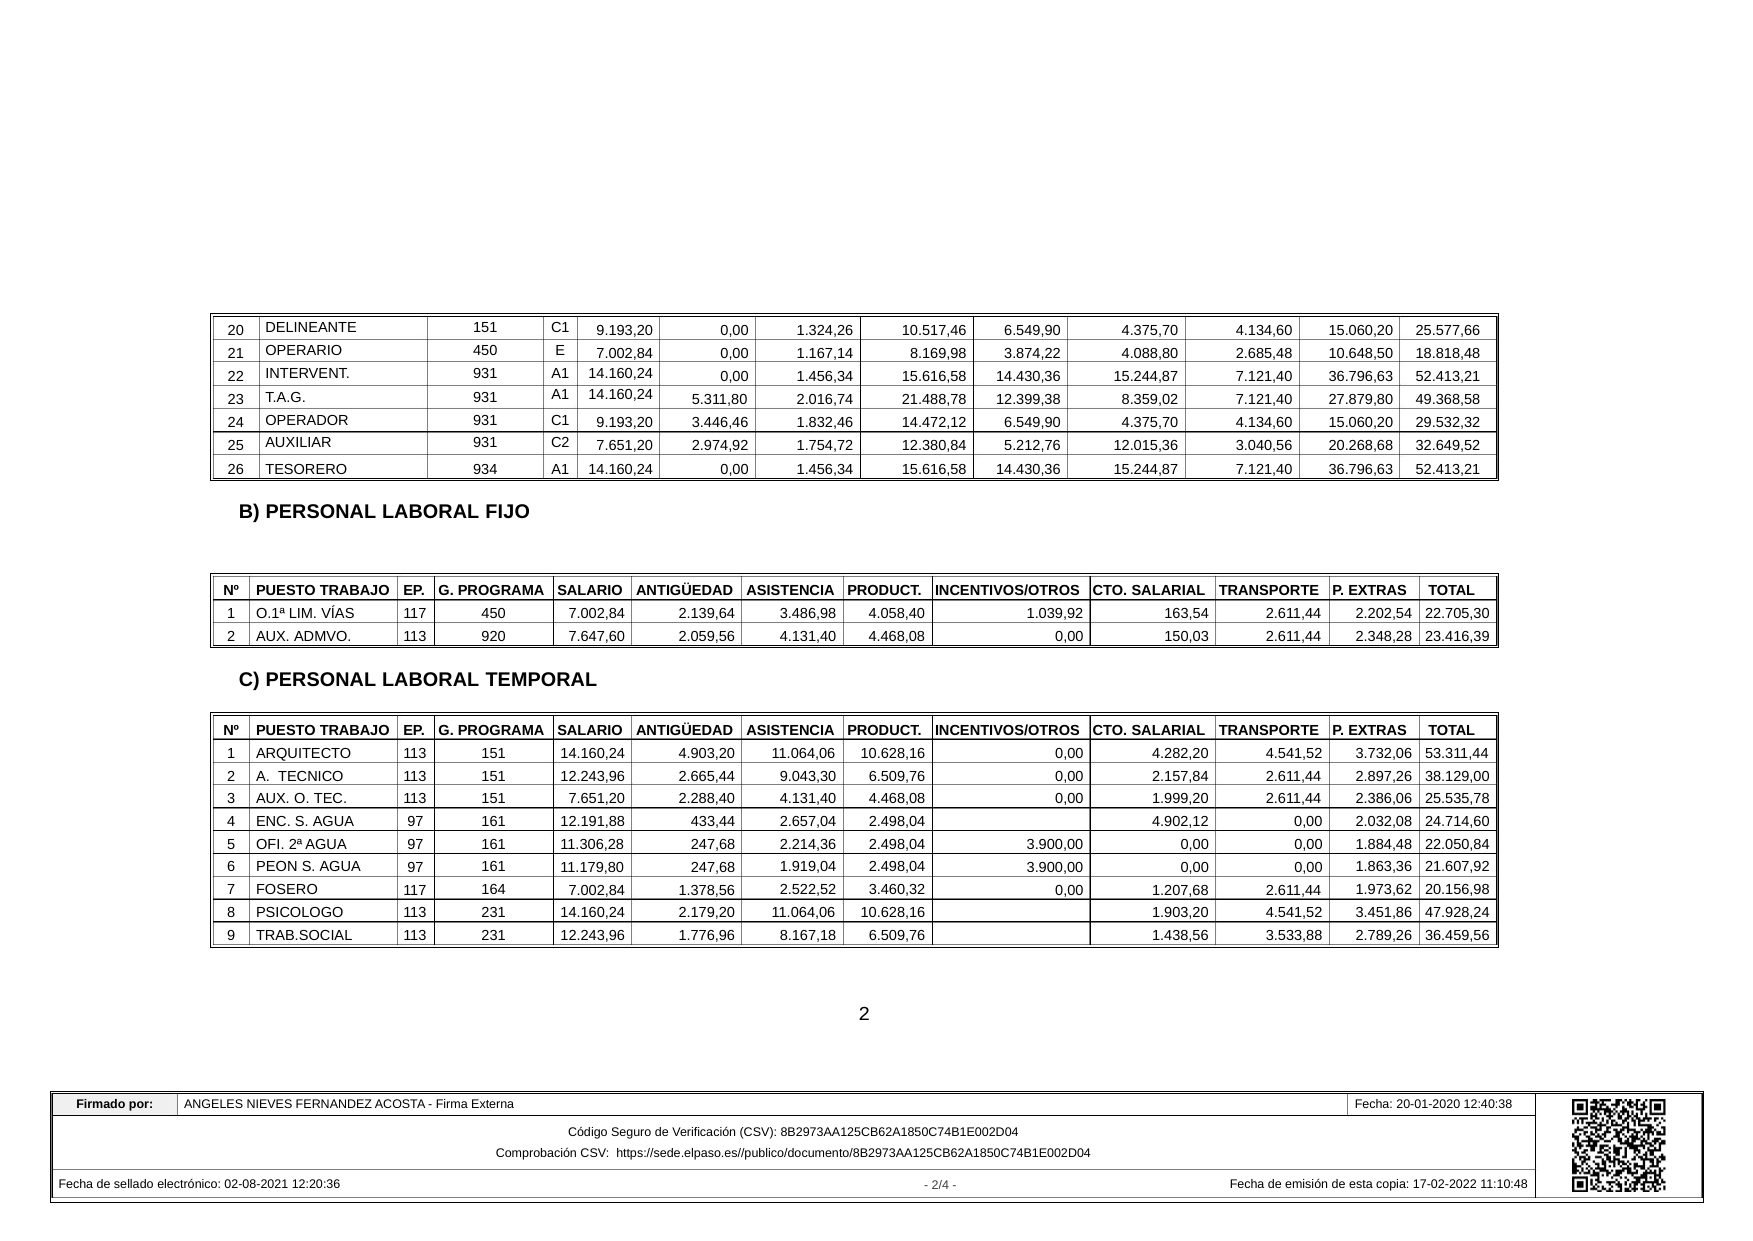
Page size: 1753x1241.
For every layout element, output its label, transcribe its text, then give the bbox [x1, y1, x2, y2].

text 5 [227, 836, 256, 852]
text 164 [481, 882, 528, 898]
text 931 [473, 366, 519, 382]
text 15.244,87 [1113, 369, 1200, 385]
text A1 14.160,24 [551, 461, 675, 478]
text C1 [551, 319, 591, 336]
text OFI. 2ª AGUA [256, 836, 382, 852]
text 1.167,14 [796, 345, 875, 361]
text C) PERSONAL LABORAL TEMPORAL [238, 669, 623, 691]
text 27.879,80 [1328, 392, 1415, 408]
text 1.754,72 [796, 437, 875, 453]
text 0,00 [1055, 745, 1105, 762]
picture [51, 1092, 1703, 1202]
text 7.121,40 [1236, 369, 1314, 385]
text 11.179,80 [560, 859, 647, 875]
text 2 [227, 768, 256, 784]
text 1.776,96 [678, 927, 757, 944]
text 113 [403, 905, 449, 921]
text 52.413,21 [1415, 369, 1502, 385]
text 1.039,92 [1026, 606, 1105, 622]
text 151 [481, 791, 528, 807]
text 0,00 [720, 345, 771, 361]
text 10.517,46 [902, 322, 989, 338]
text 433,44 [691, 813, 757, 830]
text 11.064,06 [771, 904, 858, 921]
text 2 [858, 1002, 895, 1025]
text 18.818,48 [1415, 345, 1502, 361]
text 247,68 [691, 836, 757, 853]
text 2.974,92 [692, 437, 771, 453]
text 0,00 [720, 461, 771, 477]
text 25.577,66 [1415, 322, 1502, 338]
text 7.002,84 [596, 345, 675, 361]
text 4.058,40 [868, 606, 947, 622]
text 0,00 [1294, 836, 1344, 853]
text 20.268,68 [1328, 437, 1415, 453]
text 2.611,44 [1266, 768, 1344, 784]
text 2.611,44 [1266, 882, 1344, 898]
text 3.040,56 [1236, 437, 1314, 453]
text E [555, 342, 591, 359]
text 4.902,12 [1152, 813, 1231, 830]
text TRAB.SOCIAL [256, 927, 374, 944]
text 36.796,63 [1328, 461, 1415, 477]
text 3.533,88 [1266, 927, 1344, 944]
text 2.611,44 [1266, 628, 1344, 644]
text 8.359,02 [1121, 392, 1200, 408]
text PSICOLOGO [256, 905, 374, 921]
text 4.541,52 [1266, 745, 1344, 762]
text Código Seguro de Verificación (CSV): 8B2973AA125CB62A1850C74B1E002D04 [568, 1125, 1044, 1139]
text 3.446,46 [692, 414, 771, 431]
text 1.884,48 22.050,84 [1355, 836, 1512, 852]
text 8.169,98 [910, 345, 989, 361]
text 6.549,90 [1004, 322, 1083, 338]
text Fecha de emisión de esta copia: 17-02-2022 11:10:48 [1229, 1177, 1554, 1191]
text 22 [227, 369, 266, 385]
text 3.451,86 47.928,24 [1355, 904, 1512, 921]
text 12.380,84 [902, 437, 989, 453]
text 117 [403, 882, 449, 898]
text 6 [227, 859, 256, 875]
text A1 14.160,24 [551, 366, 675, 382]
text DELINEANTE [265, 319, 379, 336]
text 14.430,36 [996, 369, 1083, 385]
text 36.796,63 [1328, 369, 1415, 385]
text 21 [227, 345, 266, 361]
text 2.059,56 [678, 628, 757, 644]
text 8.167,18 [779, 927, 858, 943]
text 12.399,38 [996, 392, 1083, 408]
picture [211, 314, 1498, 480]
text 2.157,84 [1152, 768, 1231, 784]
text 0,00 [1180, 859, 1231, 875]
text 7.002,84 [568, 882, 647, 898]
text 247,68 [691, 859, 757, 875]
text 2.685,48 [1236, 345, 1314, 361]
text 2.288,40 [678, 791, 757, 807]
text 24 [227, 414, 266, 431]
text 12.191,88 [560, 813, 647, 830]
text 4.375,70 [1121, 414, 1200, 431]
text 7.121,40 [1236, 461, 1314, 477]
text 2.789,26 36.459,56 [1355, 927, 1512, 943]
text 931 [473, 434, 519, 451]
text 7.651,20 [596, 437, 675, 454]
text 15.244,87 [1113, 461, 1200, 477]
text 113 [403, 628, 449, 644]
text 3 [227, 791, 256, 807]
text 150,03 [1164, 628, 1231, 644]
text OPERADOR [265, 412, 371, 428]
text 1.438,56 [1152, 927, 1231, 944]
text 23 [227, 392, 266, 408]
text 1.863,36 21.607,92 [1355, 859, 1512, 875]
text 151 [481, 745, 528, 762]
text 1.973,62 20.156,98 [1355, 882, 1512, 898]
text 2.897,26 38.129,00 [1355, 768, 1512, 784]
text FOSERO [256, 882, 382, 898]
text 1.903,20 [1152, 905, 1231, 921]
text 931 [473, 389, 519, 406]
text 3.900,00 [1026, 836, 1105, 853]
text 0,00 [1055, 628, 1105, 644]
text 2.386,06 25.535,78 [1355, 791, 1512, 807]
text 0,00 [1055, 768, 1105, 784]
text 14.430,36 [996, 461, 1083, 477]
picture [211, 574, 1498, 647]
text 1.999,20 [1152, 791, 1231, 807]
text 2.179,20 [678, 905, 757, 921]
text 9 [227, 927, 256, 943]
text 2.611,44 [1266, 791, 1344, 807]
text 97 [407, 859, 445, 875]
text 4.134,60 [1236, 322, 1314, 338]
text 15.616,58 [902, 369, 989, 385]
text 450 [481, 606, 528, 622]
text Fecha: 20-01-2020 12:40:38 [1354, 1098, 1536, 1112]
text 11.306,28 [560, 836, 647, 853]
text 2.611,44 [1266, 606, 1344, 622]
text 920 [481, 628, 528, 644]
text 4.468,08 [868, 628, 947, 644]
text 161 [481, 836, 528, 852]
text 1 [227, 745, 256, 762]
text 113 [403, 768, 449, 784]
text ENC. S. AGUA [256, 813, 382, 830]
picture [211, 713, 1498, 947]
text 4.131,40 [779, 791, 858, 807]
text 12.243,96 [560, 768, 647, 784]
text 231 [481, 904, 528, 921]
text A. TECNICO [256, 768, 382, 784]
text 12.015,36 [1113, 437, 1200, 453]
text 151 [481, 768, 528, 784]
text 14.472,12 [902, 414, 989, 431]
text 934 [473, 461, 519, 478]
text TESORERO [265, 461, 369, 478]
text 4.468,08 [868, 791, 947, 807]
text 931 [473, 412, 519, 428]
text 25 [227, 437, 266, 453]
text 4.088,80 [1121, 345, 1200, 361]
text 1.456,34 [796, 369, 875, 385]
text 0,00 [1294, 813, 1344, 830]
text 2.214,36 [779, 836, 858, 852]
text 6.549,90 [1004, 414, 1083, 431]
text 12.243,96 [560, 927, 647, 944]
text 4.903,20 [678, 745, 757, 762]
text 7 [227, 882, 256, 898]
text 163,54 [1164, 606, 1231, 622]
text 450 [473, 342, 519, 359]
text 9.043,30 [779, 768, 858, 784]
text 1.207,68 [1152, 882, 1231, 898]
text 2.032,08 24.714,60 [1355, 813, 1512, 830]
text 2.498,04 [868, 859, 947, 875]
text C2 [551, 435, 591, 451]
text 0,00 [1055, 791, 1105, 807]
text AUXILIAR [265, 435, 371, 451]
text Fecha de sellado electrónico: 02-08-2021 12:20:36 [58, 1177, 365, 1191]
text ANGELES NIEVES FERNANDEZ ACOSTA - Firma Externa [184, 1098, 542, 1112]
text 10.628,16 [860, 904, 947, 921]
text 10.648,50 [1328, 345, 1415, 361]
text 0,00 [720, 322, 771, 338]
text 14.160,24 [560, 905, 647, 921]
text 4.134,60 [1236, 414, 1314, 431]
text 9.193,20 [596, 414, 675, 431]
text 6.509,76 [868, 927, 947, 943]
text O.1ª LIM. VÍAS [256, 606, 376, 622]
text ARQUITECTO [256, 745, 382, 762]
text 1.832,46 [796, 414, 875, 431]
text 52.413,21 [1415, 461, 1502, 477]
text Nº PUESTO TRABAJO EP. G. PROGRAMA SALARIO ANTIGÜEDAD ASISTENCIA PRODUCT. INCENTIVOS/OTROS CTO. SALARIAL TRANSPORTE P. EXTRAS TOTAL [223, 722, 1506, 738]
text C1 [551, 412, 591, 428]
text 49.368,58 [1415, 392, 1502, 408]
text 32.649,52 [1415, 437, 1502, 453]
text 15.616,58 [902, 461, 989, 477]
text 7.121,40 [1236, 392, 1314, 408]
text 4.375,70 [1121, 322, 1200, 338]
text 1.378,56 [678, 882, 757, 898]
text 10.628,16 [860, 745, 947, 762]
text Comprobación CSV: https://sede.elpaso.es//publico/documento/8B2973AA125CB62A1850C74B1E002D04 [496, 1146, 1117, 1160]
text B) PERSONAL LABORAL FIJO [238, 501, 555, 523]
text 4.282,20 [1152, 745, 1231, 762]
text 3.460,32 [868, 882, 947, 898]
text 3.874,22 [1004, 345, 1083, 361]
text 4 [227, 813, 256, 830]
text AUX. ADMVO. [256, 628, 376, 644]
text 1.456,34 [796, 461, 875, 477]
text 2.522,52 [779, 882, 858, 898]
text A1 14.160,24 [551, 386, 675, 402]
text 2.348,28 23.416,39 [1355, 628, 1512, 644]
text 9.193,20 [596, 322, 675, 338]
text 3.900,00 [1026, 859, 1105, 875]
text 5.311,80 [692, 392, 771, 408]
text 0,00 [1294, 859, 1344, 875]
text Firmado por: [76, 1098, 172, 1112]
text 2.016,74 [796, 392, 875, 408]
text PEON S. AGUA [256, 859, 382, 875]
text 0,00 [720, 369, 771, 385]
text 2 [227, 628, 256, 644]
text 97 [407, 813, 449, 830]
text 26 [227, 461, 265, 477]
text 2.657,04 [779, 813, 858, 830]
text 113 [403, 791, 449, 807]
text 11.064,06 [771, 745, 858, 762]
text 15.060,20 [1328, 322, 1415, 338]
text AUX. O. TEC. [256, 791, 382, 807]
text 161 [481, 813, 528, 830]
text 20 [227, 322, 266, 338]
text 7.647,60 [568, 628, 647, 644]
text 14.160,24 [560, 745, 647, 762]
text 3.486,98 [779, 606, 858, 622]
text 113 [403, 745, 449, 762]
text 113 [403, 927, 449, 944]
text T.A.G. [265, 389, 379, 406]
text 21.488,78 [902, 392, 989, 408]
text 1 [227, 606, 256, 622]
text 29.532,32 [1415, 414, 1502, 431]
text 231 [481, 927, 528, 943]
text 7.651,20 [568, 791, 647, 807]
text 5.212,76 [1004, 437, 1083, 453]
text 4.131,40 [779, 628, 858, 644]
text 0,00 [1055, 882, 1105, 898]
text 3.732,06 53.311,44 [1355, 745, 1512, 762]
text 151 [473, 319, 519, 336]
text 2.665,44 [678, 768, 757, 784]
text 1.919,04 [779, 859, 858, 875]
text 0,00 [1180, 836, 1231, 852]
text 2.498,04 [868, 813, 947, 830]
text INTERVENT. [265, 366, 379, 382]
text OPERARIO [265, 342, 379, 359]
text 97 [407, 836, 445, 853]
text 161 [481, 859, 528, 875]
text 6.509,76 [868, 768, 947, 784]
text 1.324,26 [796, 322, 875, 338]
text 2.498,04 [868, 836, 947, 852]
text 8 [227, 904, 257, 921]
text 117 [403, 606, 449, 622]
text 2.202,54 22.705,30 [1355, 606, 1512, 622]
text 7.002,84 [568, 606, 647, 622]
text 4.541,52 [1266, 905, 1344, 921]
text 15.060,20 [1328, 414, 1415, 431]
text 2.139,64 [678, 606, 757, 622]
text Nº PUESTO TRABAJO EP. G. PROGRAMA SALARIO ANTIGÜEDAD ASISTENCIA PRODUCT. INCENTIVOS/OTROS CTO. SALARIAL TRANSPORTE P. EXTRAS TOTAL [223, 582, 1506, 599]
text - 2/4 - [924, 1178, 975, 1192]
